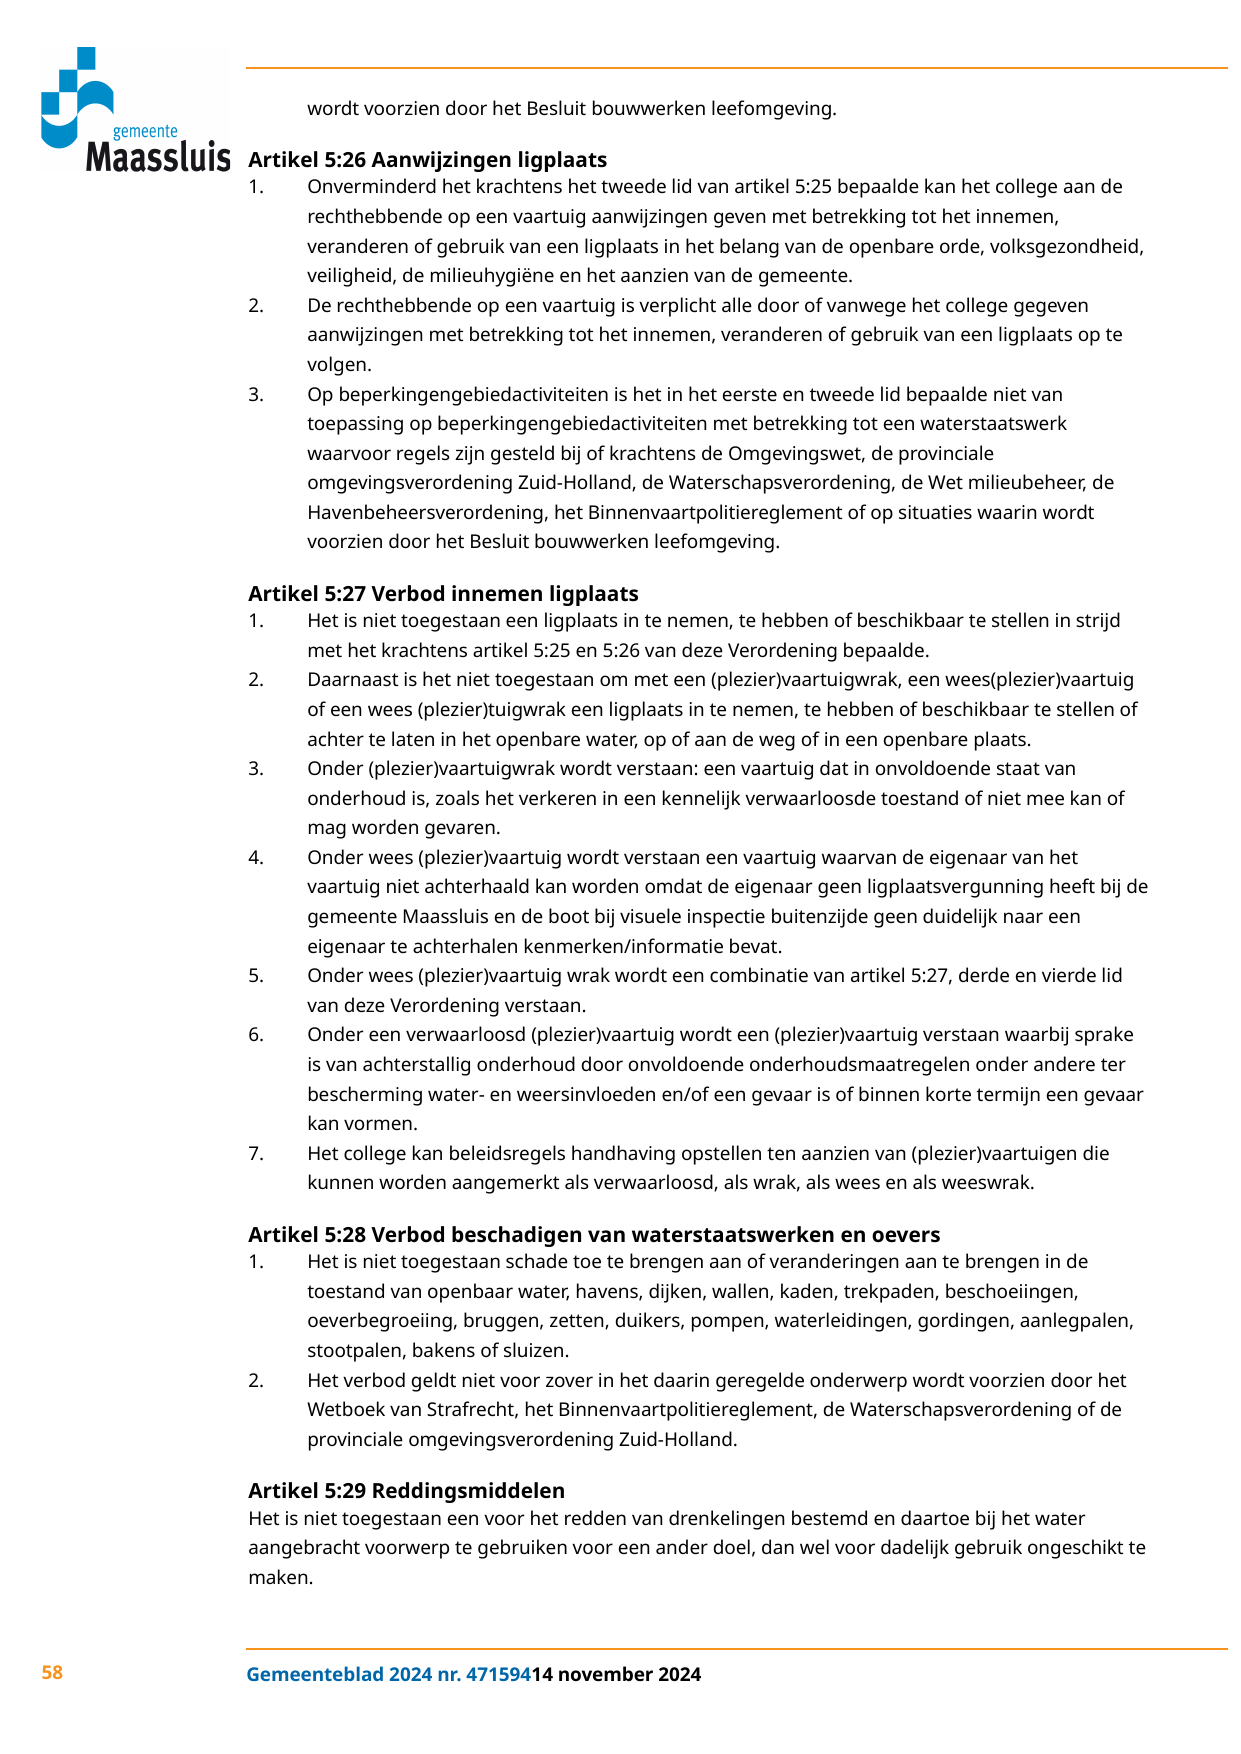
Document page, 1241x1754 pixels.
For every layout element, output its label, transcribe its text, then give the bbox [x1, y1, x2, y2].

text Het is niet toegestaan een voor het redden van drenkelingen bestemd en daartoe bij het water aangebracht voorwerp te gebruiken voor een ander doel, dan wel voor dadelijk gebruik ongeschikt te maken. [248, 1505, 1152, 1590]
picture [41, 47, 77, 92]
list Daarnaast is het niet toegestaan om met een (plezier)vaartuigwrak, een wees(plezier)vaartuig of een wees (plezier)tuigwrak een ligplaats in te nemen, te hebben of beschikbaar te stellen of achter te laten in het openbare water, op of aan de weg of in een openbare plaats. [248, 667, 1152, 752]
list Het is niet toegestaan een ligplaats in te nemen, te hebben of beschikbaar te stellen in strijd met het krachtens artikel 5:25 en 5:26 van deze Verordening bepaalde. [248, 607, 1152, 663]
text Artikel 5:27 Verbod innemen ligplaats [248, 579, 1152, 607]
list wordt voorzien door het Besluit bouwwerken leefomgeving. [248, 95, 1152, 121]
list Onder een verwaarloosd (plezier)vaartuig wordt een (plezier)vaartuig verstaan waarbij sprake is van achterstallig onderhoud door onvoldoende onderhoudsmaatregelen onder andere ter bescherming water- en weersinvloeden en/of een gevaar is of binnen korte termijn een gevaar kan vormen. [248, 1022, 1152, 1136]
list Het college kan beleidsregels handhaving opstellen ten aanzien van (plezier)vaartuigen die kunnen worden aangemerkt als verwaarloosd, als wrak, als wees en als weeswrak. [248, 1140, 1152, 1195]
list Onverminderd het krachtens het tweede lid van artikel 5:25 bepaalde kan het college aan de rechthebbende op een vaartuig aanwijzingen geven met betrekking tot het innemen, veranderen of gebruik van een ligplaats in het belang van de openbare orde, volksgezondheid, veiligheid, de milieuhygiëne en het aanzien van de gemeente. [248, 174, 1152, 288]
text Artikel 5:29 Reddingsmiddelen [248, 1476, 1152, 1505]
list De rechthebbende op een vaartuig is verplicht alle door of vanwege het college gegeven aanwijzingen met betrekking tot het innemen, veranderen of gebruik van een ligplaats op te volgen. [248, 292, 1152, 377]
text Artikel 5:26 Aanwijzingen ligplaats [248, 145, 1152, 174]
list Het is niet toegestaan schade toe te brengen aan of veranderingen aan te brengen in de toestand van openbaar water, havens, dijken, wallen, kaden, trekpaden, beschoeiingen, oeverbegroeiing, bruggen, zetten, duikers, pompen, waterleidingen, gordingen, aanlegpalen, stootpalen, bakens of sluizen. [248, 1248, 1152, 1363]
picture [41, 47, 231, 172]
list Onder wees (plezier)vaartuig wrak wordt een combinatie van artikel 5:27, derde en vierde lid van deze Verordening verstaan. [248, 962, 1152, 1018]
text Artikel 5:28 Verbod beschadigen van waterstaatswerken en oevers [248, 1220, 1152, 1248]
list Het verbod geldt niet voor zover in het daarin geregelde onderwerp wordt voorzien door het Wetboek van Strafrecht, het Binnenvaartpolitiereglement, de Waterschapsverordening of de provinciale omgevingsverordening Zuid-Holland. [248, 1367, 1152, 1452]
list Op beperkingengebiedactiviteiten is het in het eerste en tweede lid bepaalde niet van toepassing op beperkingengebiedactiviteiten met betrekking tot een waterstaatswerk waarvoor regels zijn gesteld bij of krachtens de Omgevingswet, de provinciale omgevingsverordening Zuid-Holland, de Waterschapsverordening, de Wet milieubeheer, de Havenbeheersverordening, het Binnenvaartpolitiereglement of op situaties waarin wordt voorzien door het Besluit bouwwerken leefomgeving. [248, 381, 1152, 554]
list Onder (plezier)vaartuigwrak wordt verstaan: een vaartuig dat in onvoldoende staat van onderhoud is, zoals het verkeren in een kennelijk verwaarloosde toestand of niet mee kan of mag worden gevaren. [248, 755, 1152, 840]
list Onder wees (plezier)vaartuig wordt verstaan een vaartuig waarvan de eigenaar van het vaartuig niet achterhaald kan worden omdat de eigenaar geen ligplaatsvergunning heeft bij de gemeente Maassluis en de boot bij visuele inspectie buitenzijde geen duidelijk naar een eigenaar te achterhalen kenmerken/informatie bevat. [248, 844, 1152, 959]
